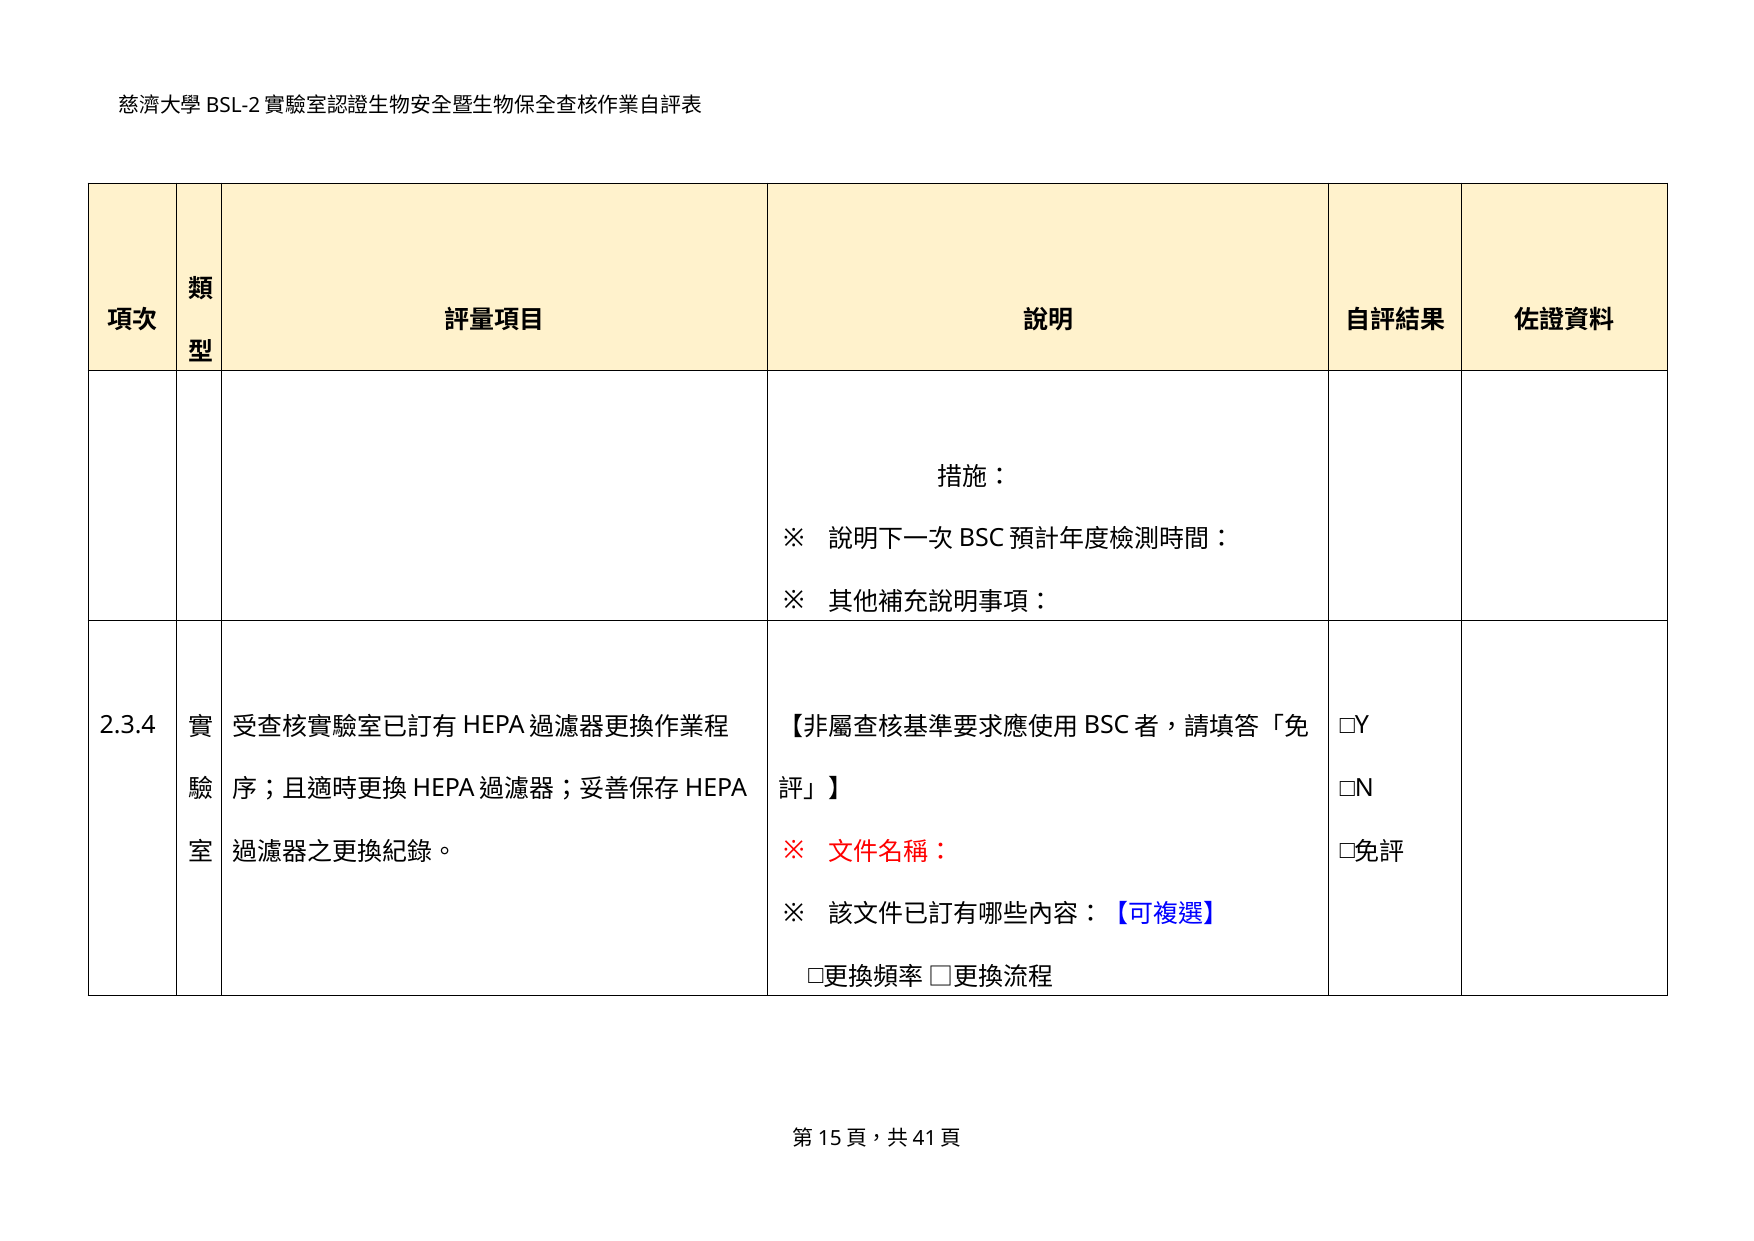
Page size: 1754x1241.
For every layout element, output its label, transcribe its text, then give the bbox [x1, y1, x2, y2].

table_cell [222, 371, 767, 620]
table_cell [89, 371, 176, 620]
table_header 項次 [89, 184, 176, 370]
table_cell 受查核實驗室已訂有HEPA過濾器更換作業程序；且適時更換HEPA過濾器；妥善保存HEPA過濾器之更換紀錄。 [222, 621, 767, 995]
table_cell [177, 371, 221, 620]
table_header 自評結果 [1329, 184, 1461, 370]
table_cell 【非屬查核基準要求應使用BSC者，請填答「免評」】 文件名稱： 該文件已訂有哪些內容：【可複選】 □更換頻率 □更換流程 [768, 621, 1328, 995]
table_cell [1462, 621, 1667, 995]
table_header 類型 [177, 184, 221, 370]
table_cell □Y □N □免評 [1329, 621, 1461, 995]
table_header 說明 [768, 184, 1328, 370]
table_header 評量項目 [222, 184, 767, 370]
table_cell [1462, 371, 1667, 620]
table_header 佐證資料 [1462, 184, 1667, 370]
table_cell [1329, 371, 1461, 620]
table_cell 實驗室 [177, 621, 221, 995]
table_cell 2.3.4 [89, 621, 176, 995]
table_cell 【非屬查核基準要求應使用BSC者，請填答「免評」】 已訂有BSC執行檢測作業之相關標準作業文件： □是，請列出文件名稱： □否 說明最近1次BSC年度檢測情形： 檢測時間： 施行檢測單位： 請列出檢測項目與檢測結果： 簡述實驗室依檢測結果進行哪些處理措施： 說明下一次BSC預計年度檢測時間： 其他補充說明事項： [768, 371, 1328, 620]
